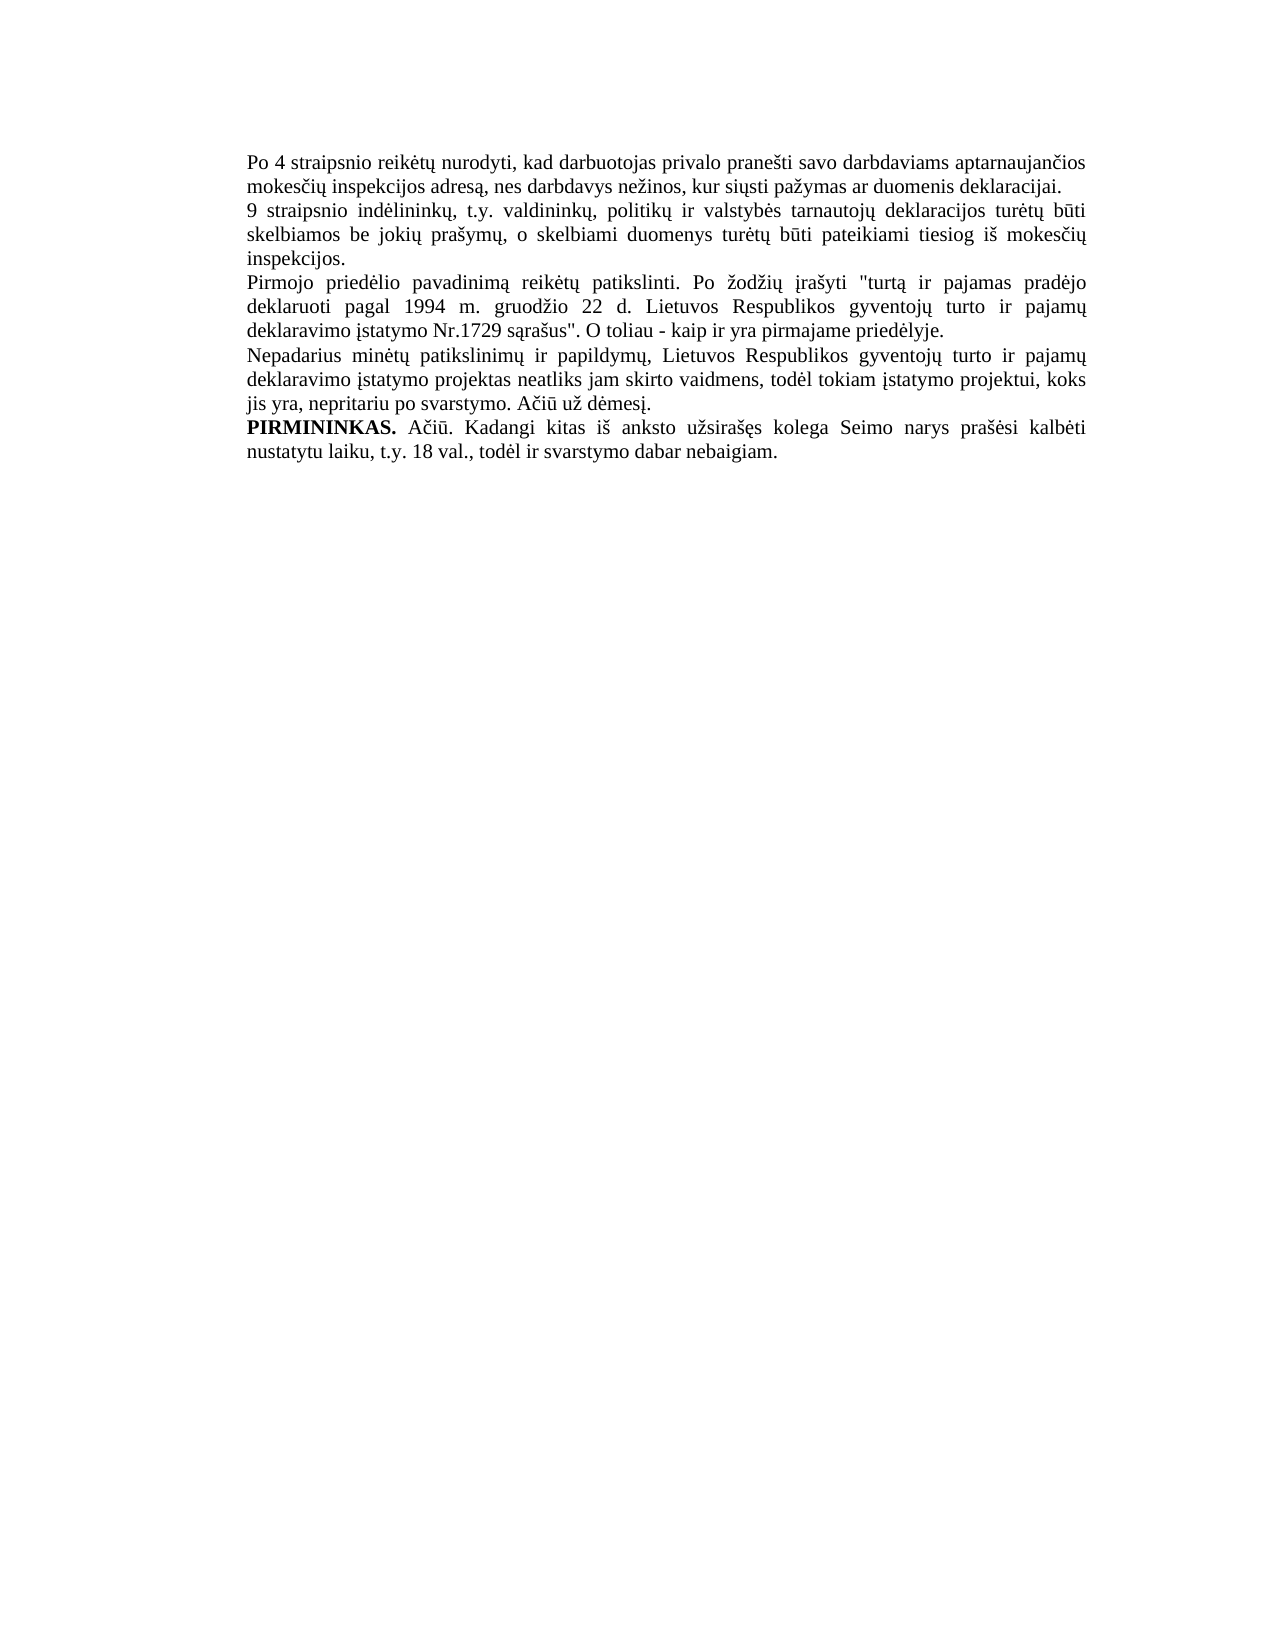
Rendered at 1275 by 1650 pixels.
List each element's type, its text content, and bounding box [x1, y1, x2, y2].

text Pirmojo priedėlio pavadinimą reikėtų patikslinti. Po žodžių įrašyti "turtą ir pajamas pradėjo deklaruoti pagal 1994 m. gruodžio 22 d. Lietuvos Respublikos gyventojų turto ir pajamų deklaravimo įstatymo Nr.1729 sąrašus". O toliau - kaip ir yra pirmajame priedėlyje. [247, 270, 1087, 342]
text 9 straipsnio indėlininkų, t.y. valdininkų, politikų ir valstybės tarnautojų deklaracijos turėtų būti skelbiamos be jokių prašymų, o skelbiami duomenys turėtų būti pateikiami tiesiog iš mokesčių inspekcijos. [247, 198, 1087, 270]
text PIRMININKAS. Ačiū. Kadangi kitas iš anksto užsirašęs kolega Seimo narys prašėsi kalbėti nustatytu laiku, t.y. 18 val., todėl ir svarstymo dabar nebaigiam. [247, 415, 1087, 463]
text Po 4 straipsnio reikėtų nurodyti, kad darbuotojas privalo pranešti savo darbdaviams aptarnaujančios mokesčių inspekcijos adresą, nes darbdavys nežinos, kur siųsti pažymas ar duomenis deklaracijai. [247, 150, 1087, 198]
text Nepadarius minėtų patikslinimų ir papildymų, Lietuvos Respublikos gyventojų turto ir pajamų deklaravimo įstatymo projektas neatliks jam skirto vaidmens, todėl tokiam įstatymo projektui, koks jis yra, nepritariu po svarstymo. Ačiū už dėmesį. [247, 342, 1087, 415]
